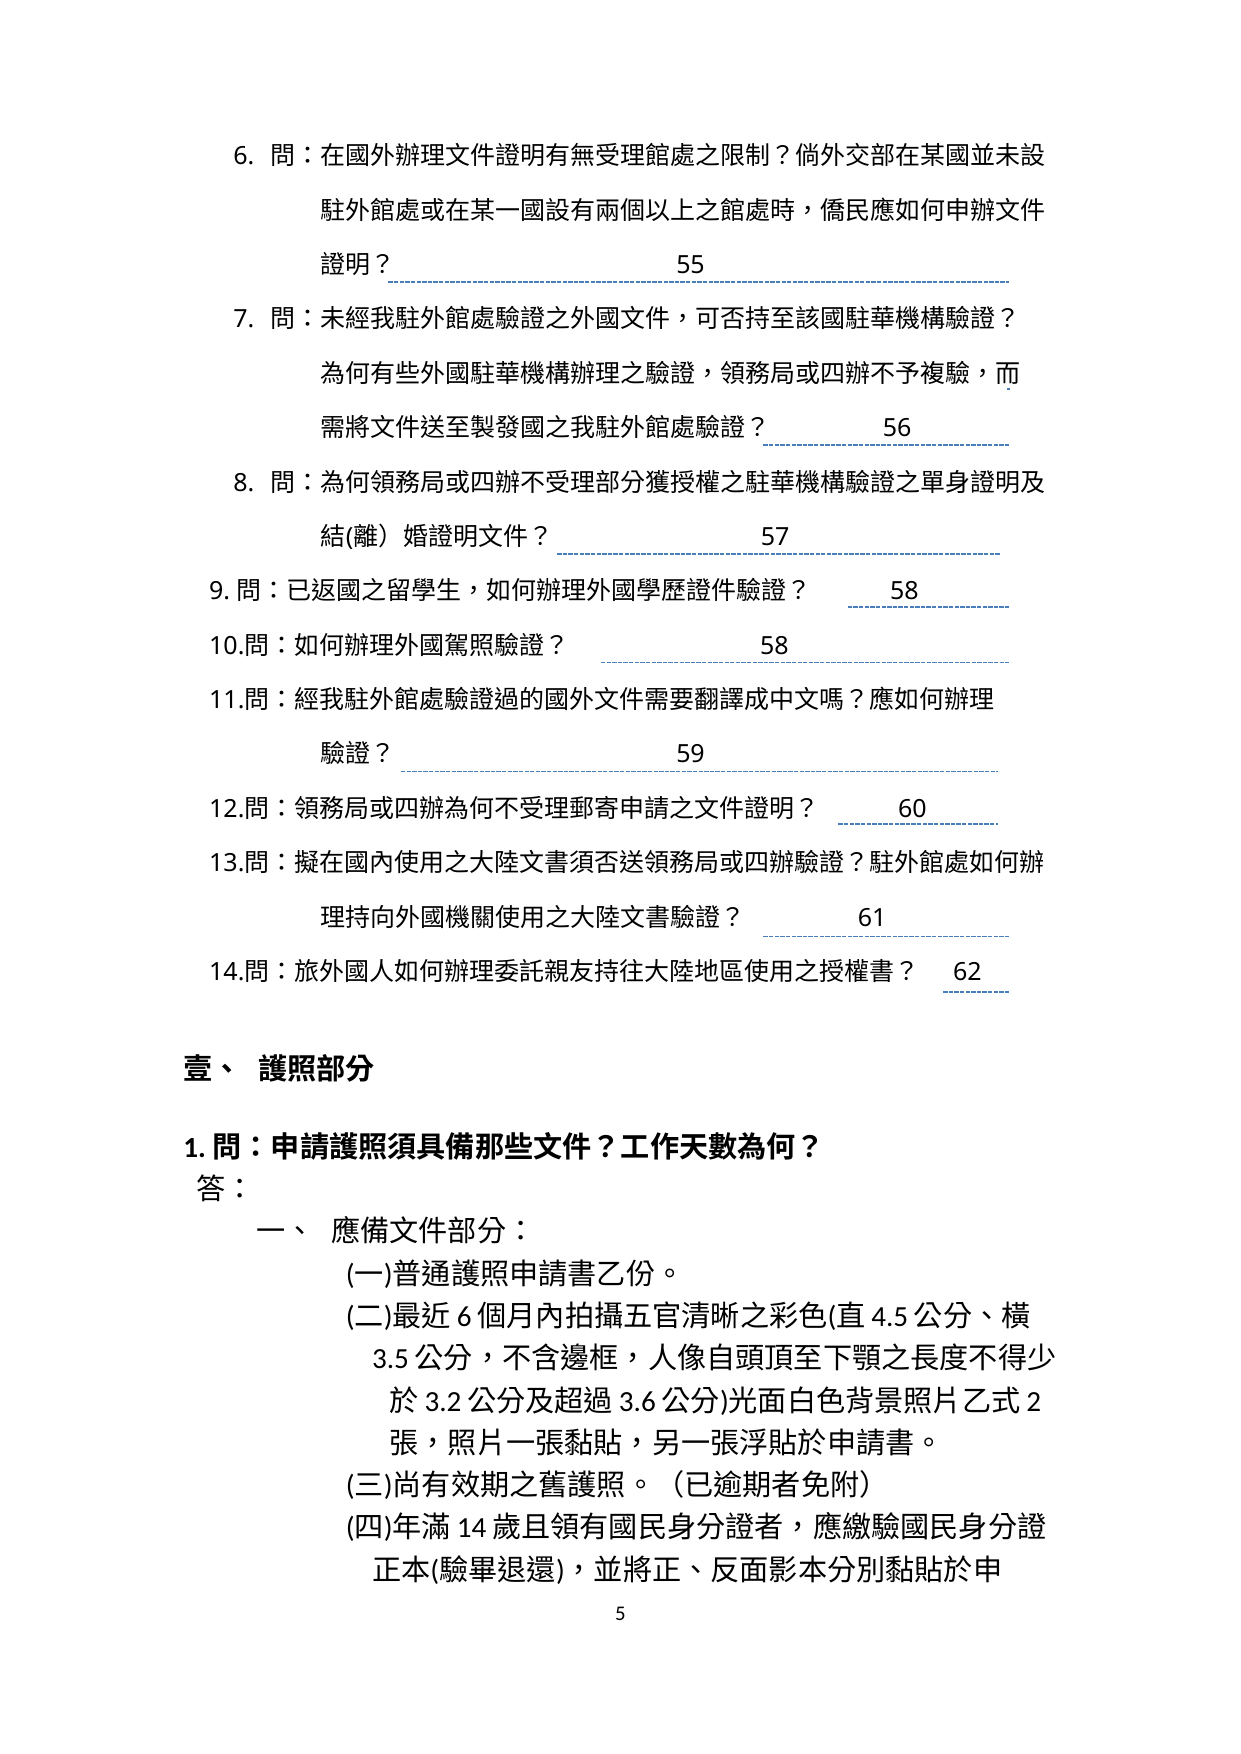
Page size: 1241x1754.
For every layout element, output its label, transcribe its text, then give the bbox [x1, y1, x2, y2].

text 1. 問：申請護照須具備那些文件？工作天數為何？ [183, 1123, 1057, 1166]
text 10.問：如何辦理外國駕照驗證？ 58 [183, 625, 1057, 661]
list 問：為何領務局或四辦不受理部分獲授權之駐華機構驗證之單身證明及 [233, 462, 1057, 498]
text 需將文件送至製發國之我駐外館處驗證？ 56 [321, 408, 1057, 444]
text (一)普通護照申請書乙份。 [346, 1250, 1057, 1293]
text (二)最近6個月內拍攝五官清晰之彩色(直4.5公分、橫 [346, 1293, 1057, 1335]
list 問：在國外辦理文件證明有無受理館處之限制？倘外交部在某國並未設 [233, 136, 1057, 172]
text (三)尚有效期之舊護照。（已逾期者免附） [346, 1462, 1057, 1504]
text 驗證？ 59 [183, 734, 1057, 770]
text (四)年滿14歲且領有國民身分證者，應繳驗國民身分證 [346, 1504, 1057, 1546]
text 證明？ 55 [233, 244, 1057, 281]
text 11.問：經我駐外館處驗證過的國外文件需要翻譯成中文嗎？應如何辦理 [183, 679, 1057, 716]
text 9. 問：已返國之留學生，如何辦理外國學歷證件驗證？ 58 [183, 571, 1057, 607]
text 駐外館處或在某一國設有兩個以上之館處時，僑民應如何申辦文件 [233, 190, 1057, 226]
text 13.問：擬在國內使用之大陸文書須否送領務局或四辦驗證？駐外館處如何辦理持向外國機關使用之大陸文書驗證？ 61 [183, 843, 1057, 933]
text 為何有些外國駐華機構辦理之驗證，領務局或四辦不予複驗，而 [321, 353, 1057, 389]
list 應備文件部分： [256, 1208, 1057, 1250]
text 結(離）婚證明文件？ 57 [233, 516, 1057, 553]
text 正本(驗畢退還)，並將正、反面影本分別黏貼於申 [346, 1546, 1057, 1589]
text 答： [183, 1166, 1057, 1208]
list 問：未經我駐外館處驗證之外國文件，可否持至該國駐華機構驗證？ [233, 299, 1057, 335]
text 14.問：旅外國人如何辦理委託親友持往大陸地區使用之授權書？ 62 [183, 951, 1057, 988]
text 12.問：領務局或四辦為何不受理郵寄申請之文件證明？ 60 [183, 788, 1057, 824]
text 3.5公分，不含邊框，人像自頭頂至下顎之長度不得少於3.2公分及超過3.6公分)光面白色背景照片乙式2張，照片一張黏貼，另一張浮貼於申請書。 [346, 1335, 1057, 1462]
list 護照部分 [183, 1046, 1057, 1088]
